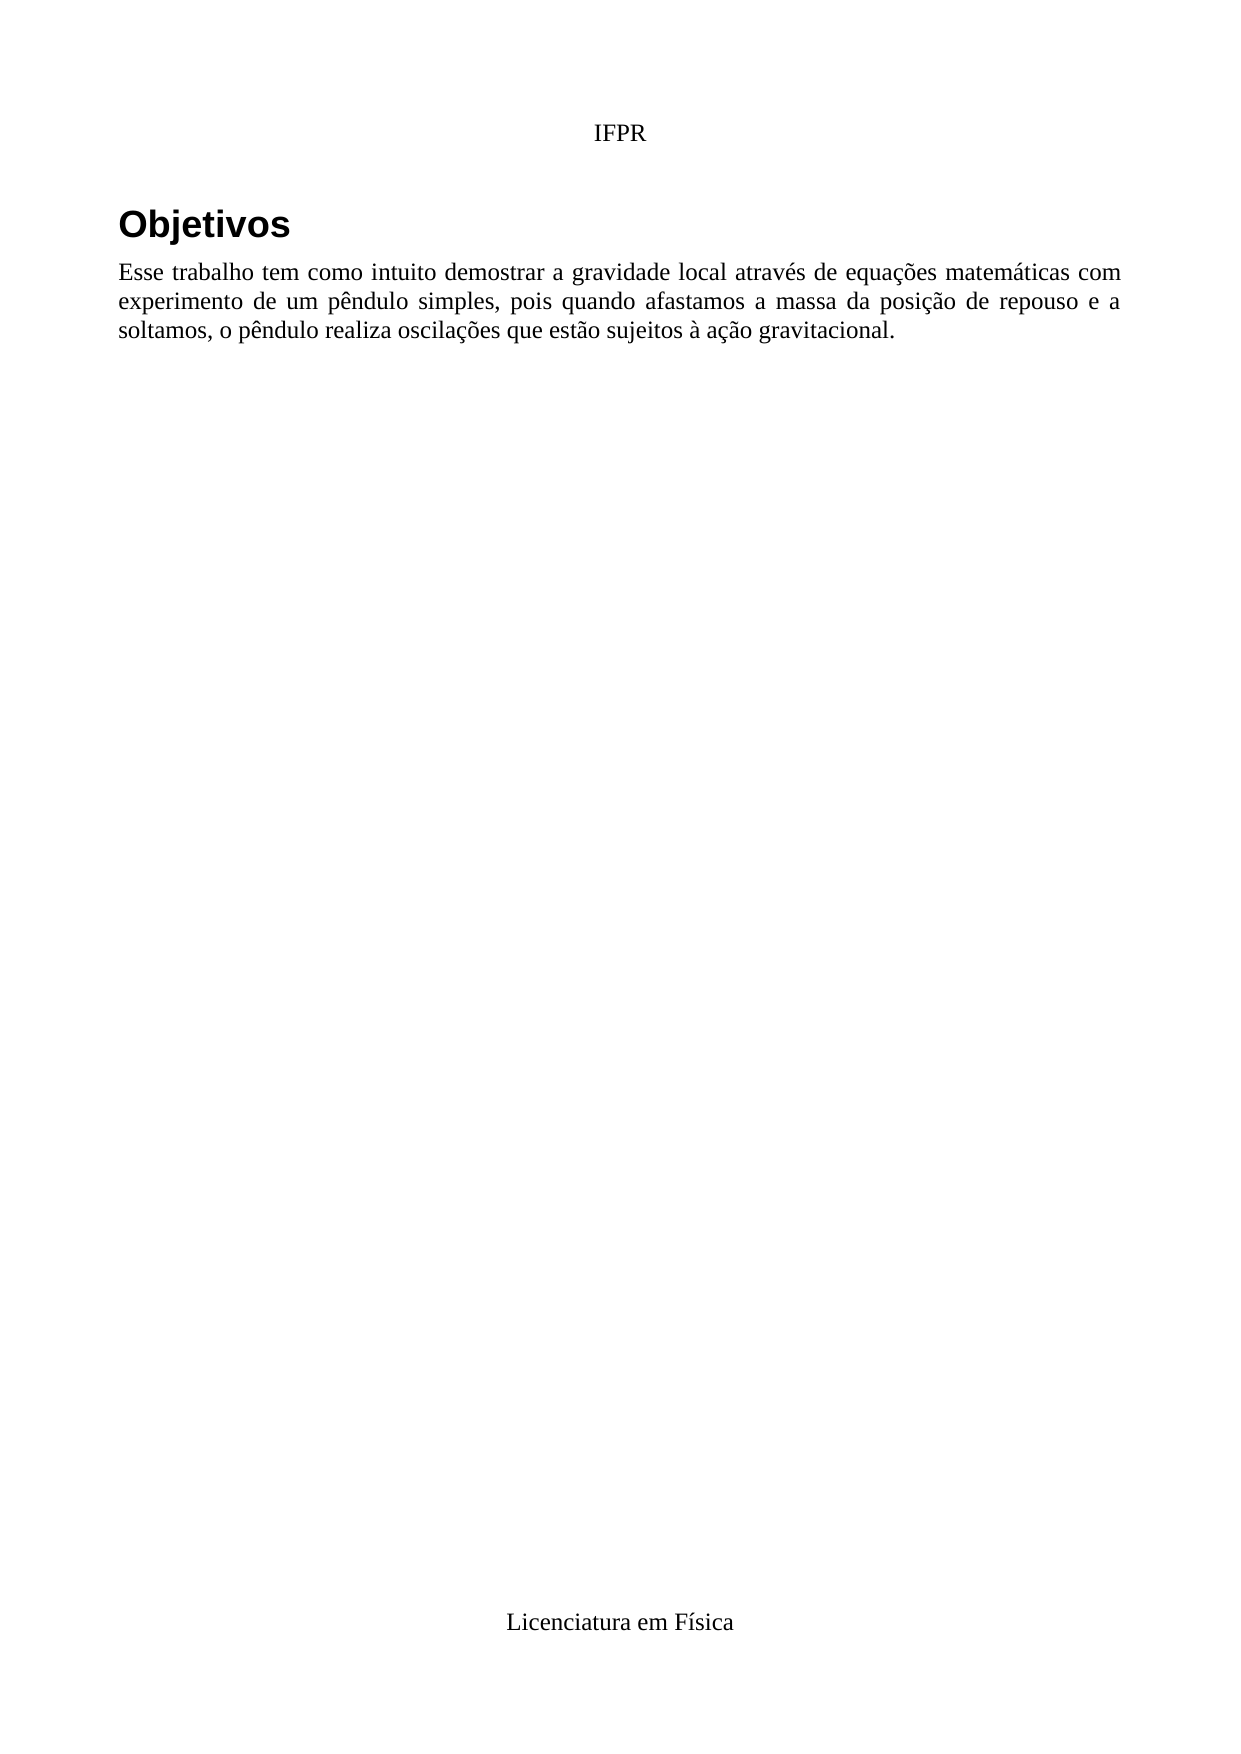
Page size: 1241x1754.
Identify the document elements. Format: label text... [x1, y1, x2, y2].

text Esse trabalho tem como intuito demostrar a gravidade local através de equações matemáticas com experimento de um pêndulo simples, pois quando afastamos a massa da posição de repouso e a soltamos, o pêndulo realiza oscilações que estão sujeitos à ação gravitacional. [118, 257, 1122, 344]
subtitle Objetivos [118, 201, 1122, 245]
